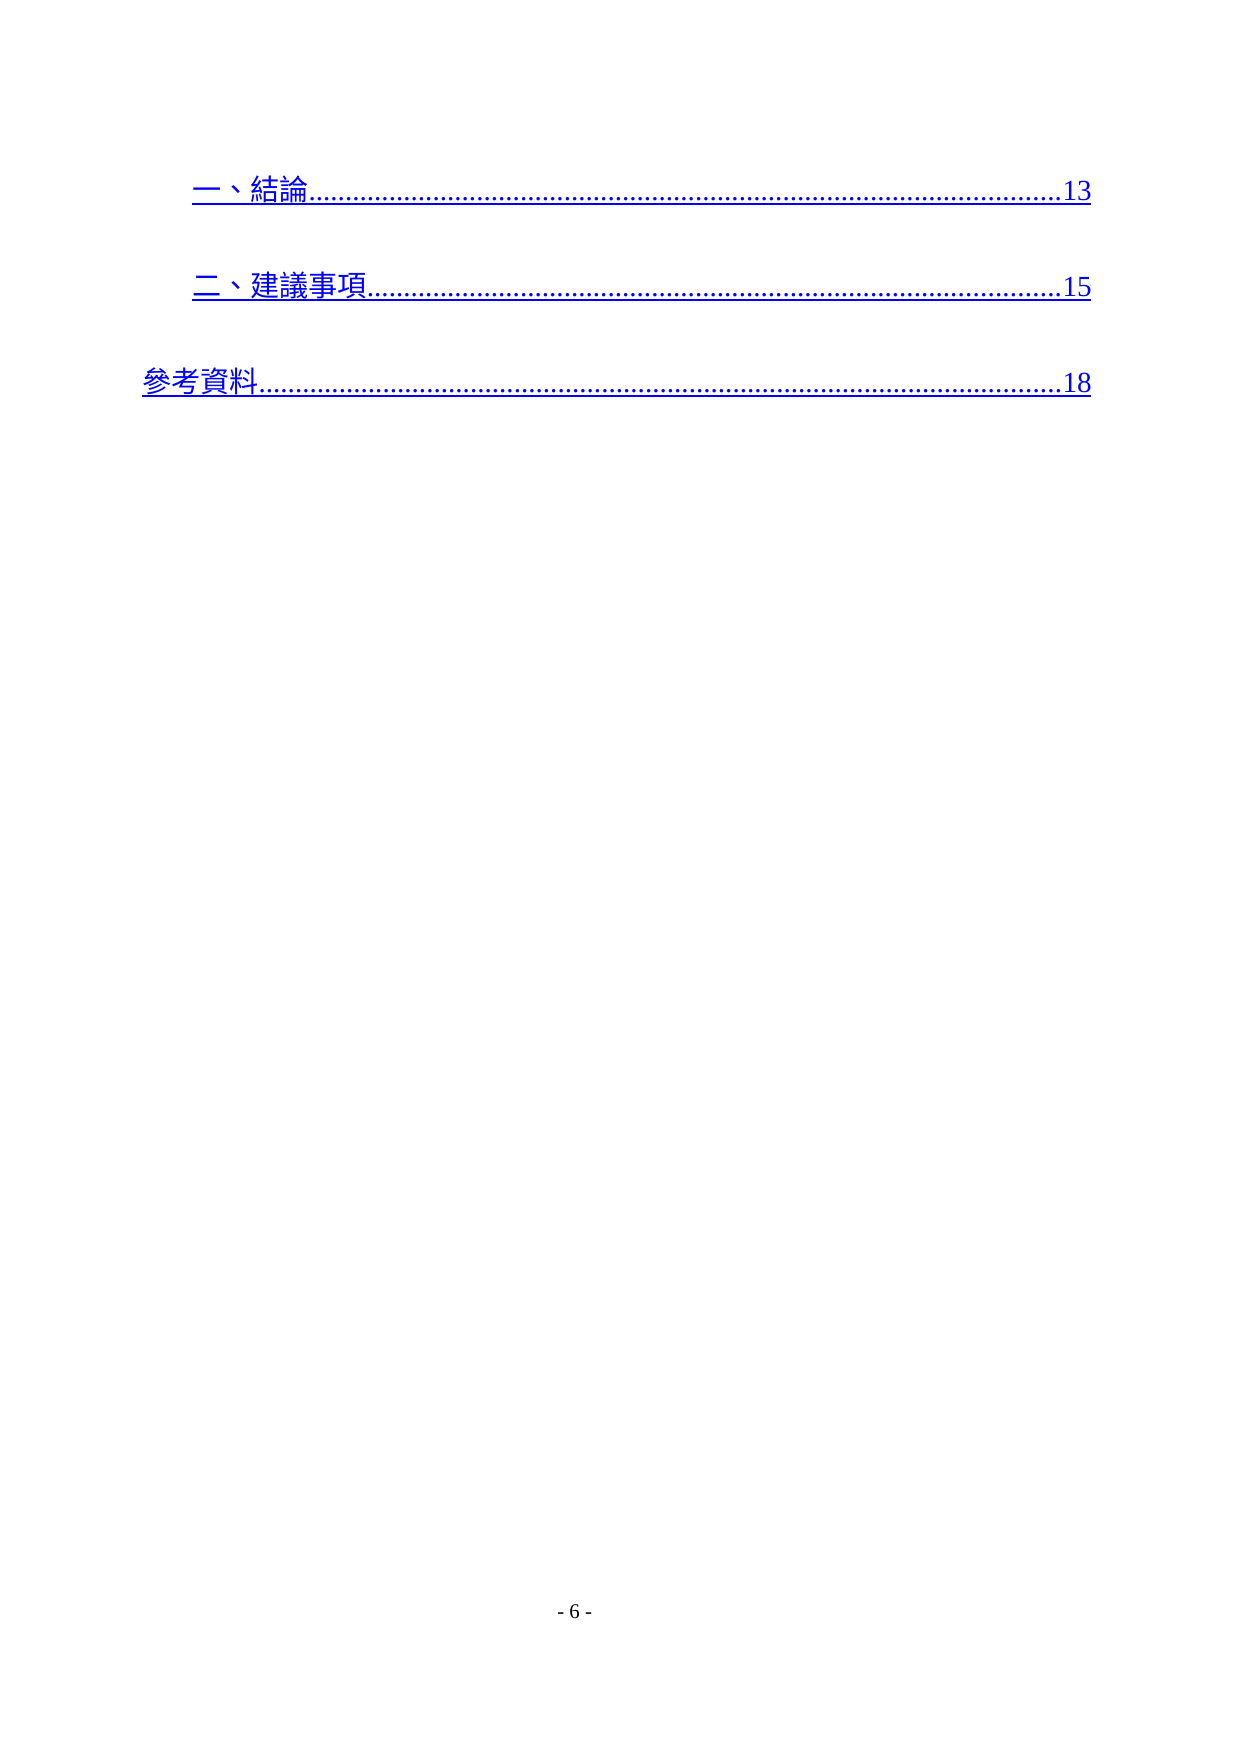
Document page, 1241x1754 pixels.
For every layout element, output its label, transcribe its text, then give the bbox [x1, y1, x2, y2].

text 參考資料 18 [142, 342, 1092, 417]
text 二、建議事項 15 [192, 246, 1092, 321]
text 一、結論 13 [192, 150, 1092, 225]
